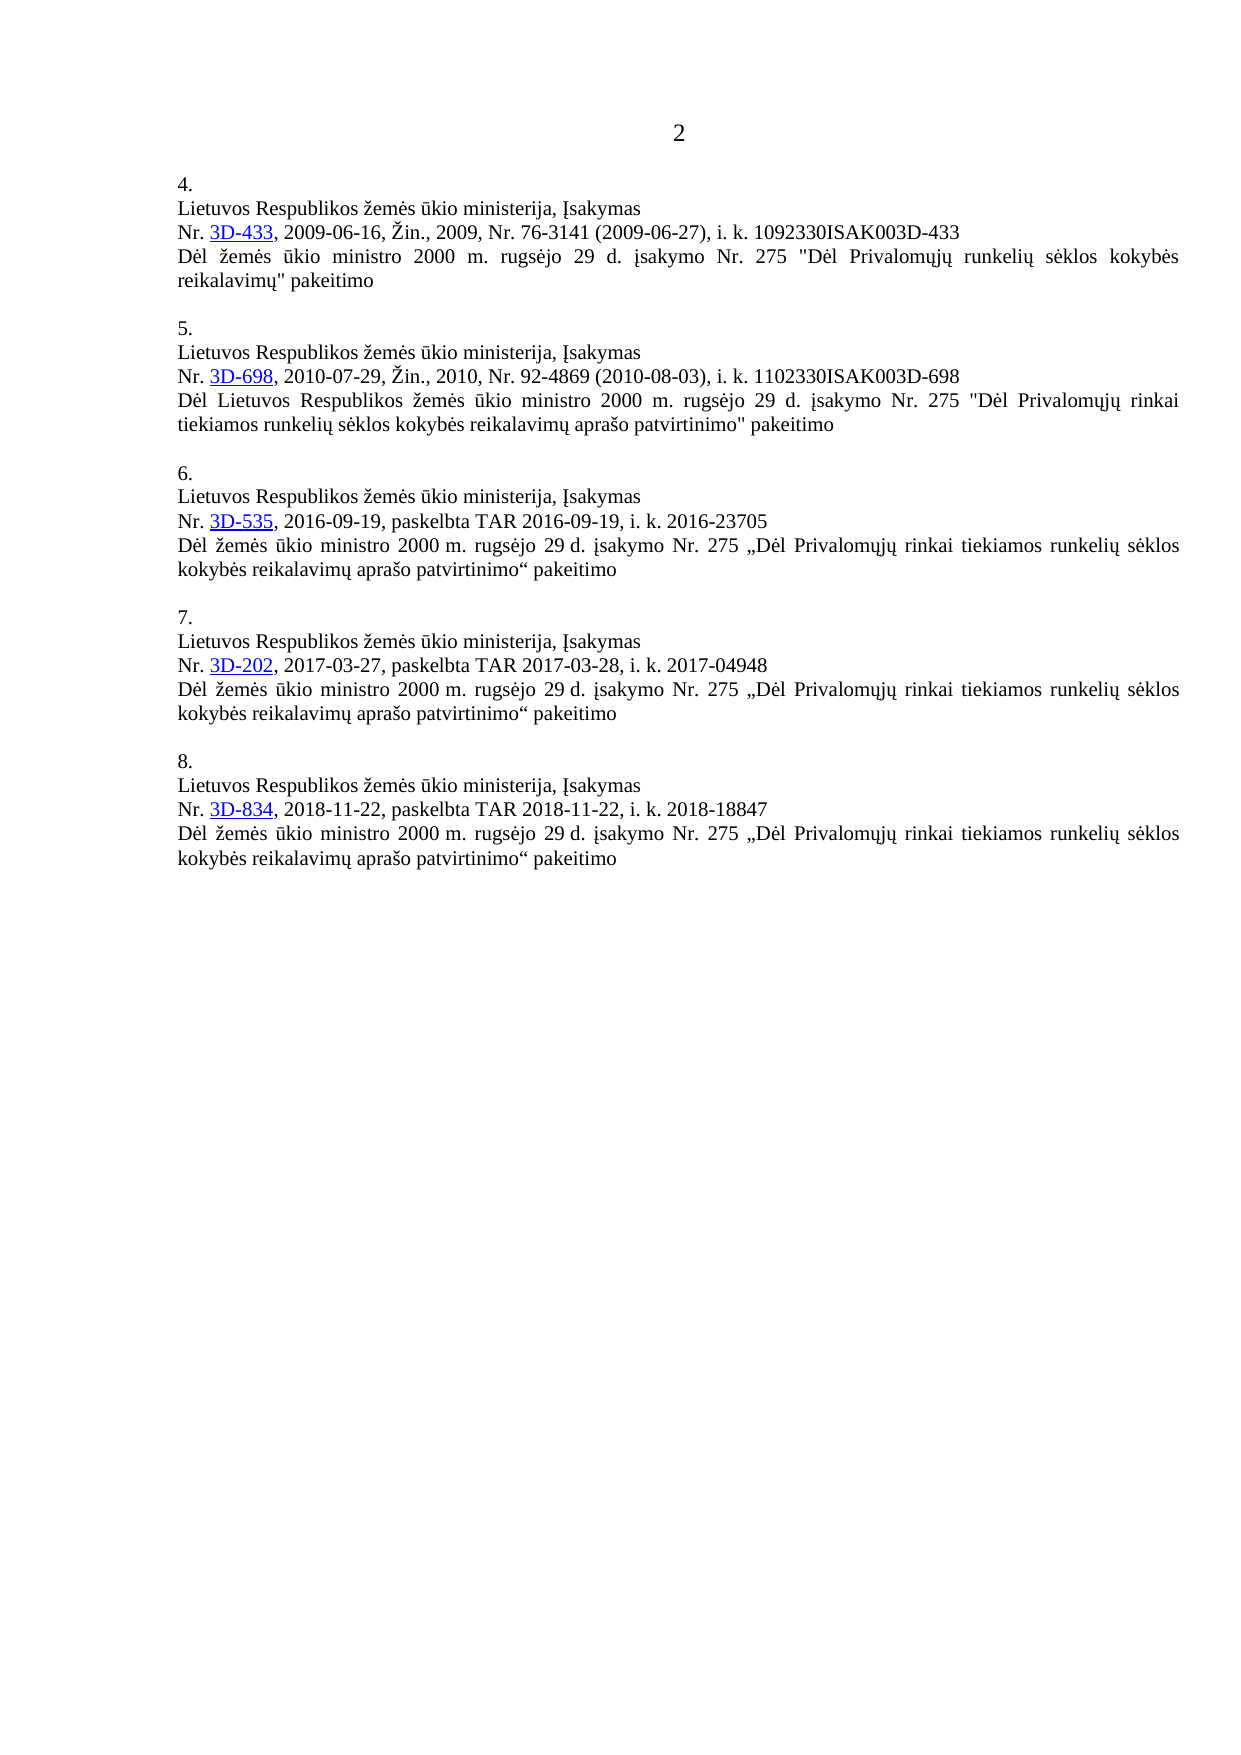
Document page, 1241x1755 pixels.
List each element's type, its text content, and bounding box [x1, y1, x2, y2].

text Nr. 3D-202, 2017-03-27, paskelbta TAR 2017-03-28, i. k. 2017-04948 [177, 653, 1181, 677]
text Dėl Lietuvos Respublikos žemės ūkio ministro 2000 m. rugsėjo 29 d. įsakymo Nr. 275 "Dėl Privalomųjų rinkai tiekiamos runkelių sėklos kokybės reikalavimų aprašo patvirtinimo" pakeitimo [177, 388, 1181, 436]
text Lietuvos Respublikos žemės ūkio ministerija, Įsakymas [177, 773, 1181, 797]
text Lietuvos Respublikos žemės ūkio ministerija, Įsakymas [177, 629, 1181, 653]
text Nr. 3D-834, 2018-11-22, paskelbta TAR 2018-11-22, i. k. 2018-18847 [177, 797, 1181, 821]
text Nr. 3D-698, 2010-07-29, Žin., 2010, Nr. 92-4869 (2010-08-03), i. k. 1102330ISAK003D-698 [177, 364, 1181, 388]
text Dėl žemės ūkio ministro 2000 m. rugsėjo 29 d. įsakymo Nr. 275 "Dėl Privalomųjų runkelių sėklos kokybės reikalavimų" pakeitimo [177, 244, 1181, 292]
text Dėl žemės ūkio ministro 2000 m. rugsėjo 29 d. įsakymo Nr. 275 „Dėl Privalomųjų rinkai tiekiamos runkelių sėklos kokybės reikalavimų aprašo patvirtinimo“ pakeitimo [177, 677, 1181, 725]
text Nr. 3D-433, 2009-06-16, Žin., 2009, Nr. 76-3141 (2009-06-27), i. k. 1092330ISAK003D-433 [177, 220, 1181, 244]
text 5. [177, 316, 1181, 340]
text Dėl žemės ūkio ministro 2000 m. rugsėjo 29 d. įsakymo Nr. 275 „Dėl Privalomųjų rinkai tiekiamos runkelių sėklos kokybės reikalavimų aprašo patvirtinimo“ pakeitimo [177, 533, 1181, 581]
text 7. [177, 605, 1181, 629]
text 4. [177, 172, 1181, 196]
text Dėl žemės ūkio ministro 2000 m. rugsėjo 29 d. įsakymo Nr. 275 „Dėl Privalomųjų rinkai tiekiamos runkelių sėklos kokybės reikalavimų aprašo patvirtinimo“ pakeitimo [177, 821, 1181, 869]
text 6. [177, 460, 1181, 484]
text Lietuvos Respublikos žemės ūkio ministerija, Įsakymas [177, 340, 1181, 364]
text 8. [177, 749, 1181, 773]
text Lietuvos Respublikos žemės ūkio ministerija, Įsakymas [177, 196, 1181, 220]
text Nr. 3D-535, 2016-09-19, paskelbta TAR 2016-09-19, i. k. 2016-23705 [177, 508, 1181, 533]
text Lietuvos Respublikos žemės ūkio ministerija, Įsakymas [177, 484, 1181, 508]
